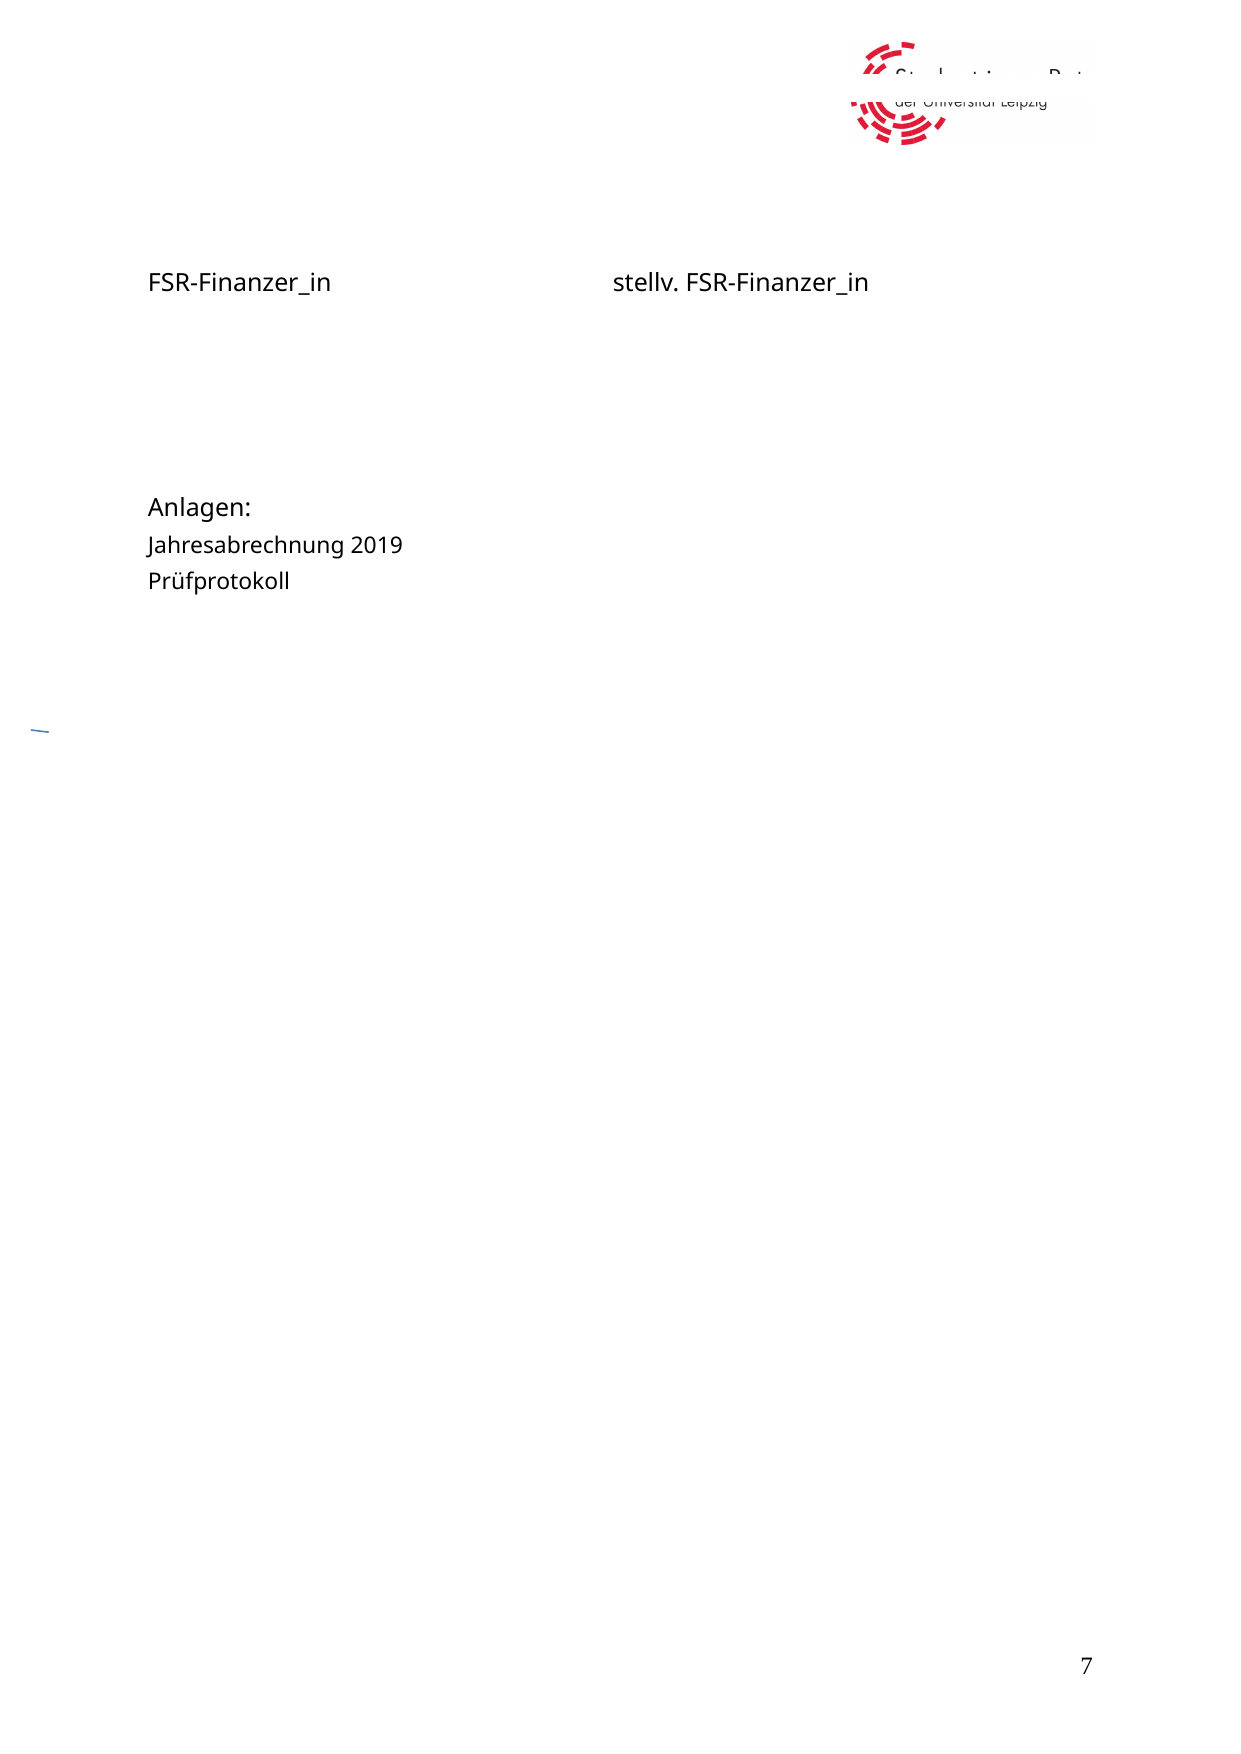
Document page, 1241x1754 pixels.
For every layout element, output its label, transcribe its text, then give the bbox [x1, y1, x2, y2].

text Anlagen: [148, 490, 1093, 524]
table_cell [1085, 299, 1096, 372]
text Jahresabrechnung 2019 [148, 529, 1093, 560]
table_cell [136, 299, 148, 372]
picture [850, 42, 1092, 74]
picture [850, 102, 1092, 145]
text Prüfprotokoll [148, 565, 1093, 596]
